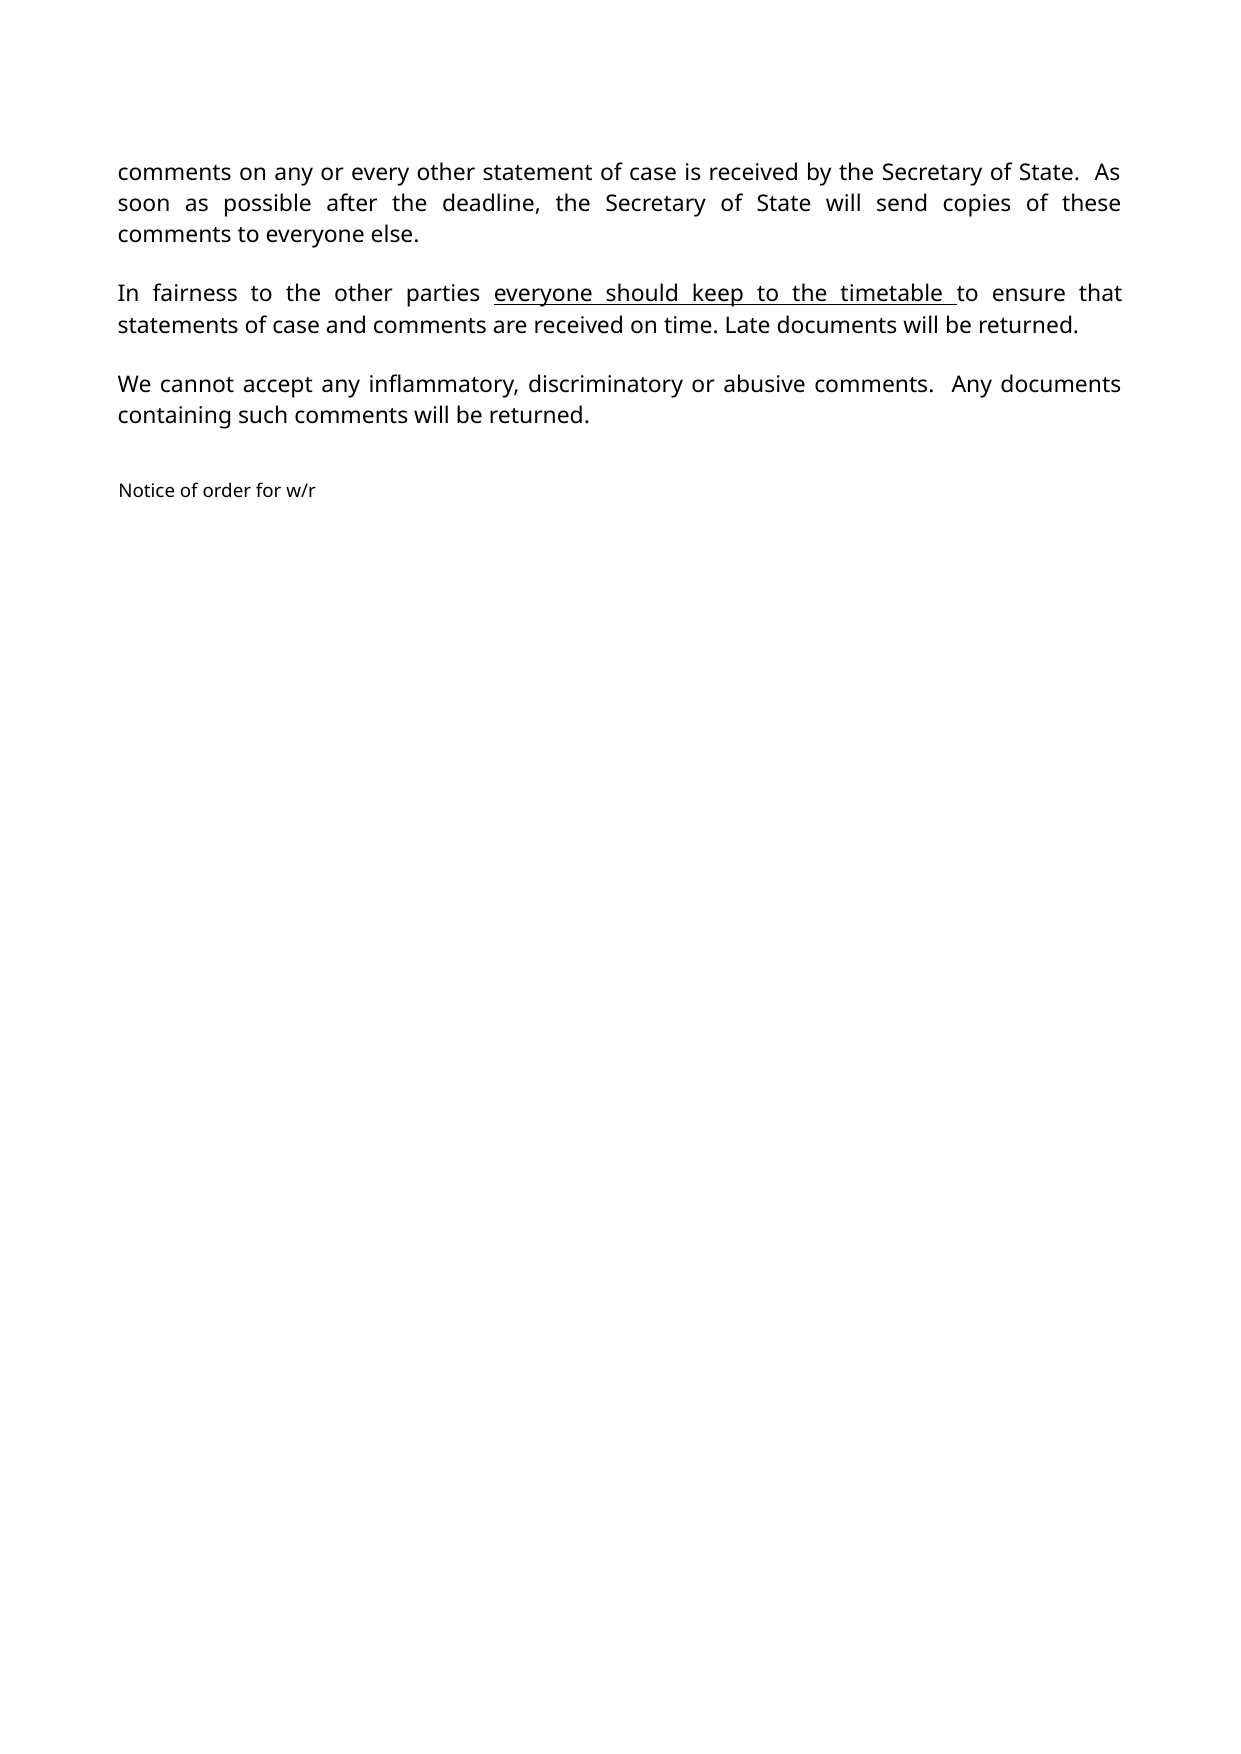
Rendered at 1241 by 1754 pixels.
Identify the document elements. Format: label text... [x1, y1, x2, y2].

text In fairness to the other parties everyone should keep to the timetable to ensure that statements of case and comments are received on time. Late documents will be returned. [117, 277, 1122, 340]
text Notice of order for w/r [118, 478, 1122, 503]
text comments on any or every other statement of case is received by the Secretary of State. As soon as possible after the deadline, the Secretary of State will send copies of these comments to everyone else. [117, 156, 1122, 249]
text We cannot accept any inflammatory, discriminatory or abusive comments. Any documents containing such comments will be returned. [117, 368, 1122, 430]
